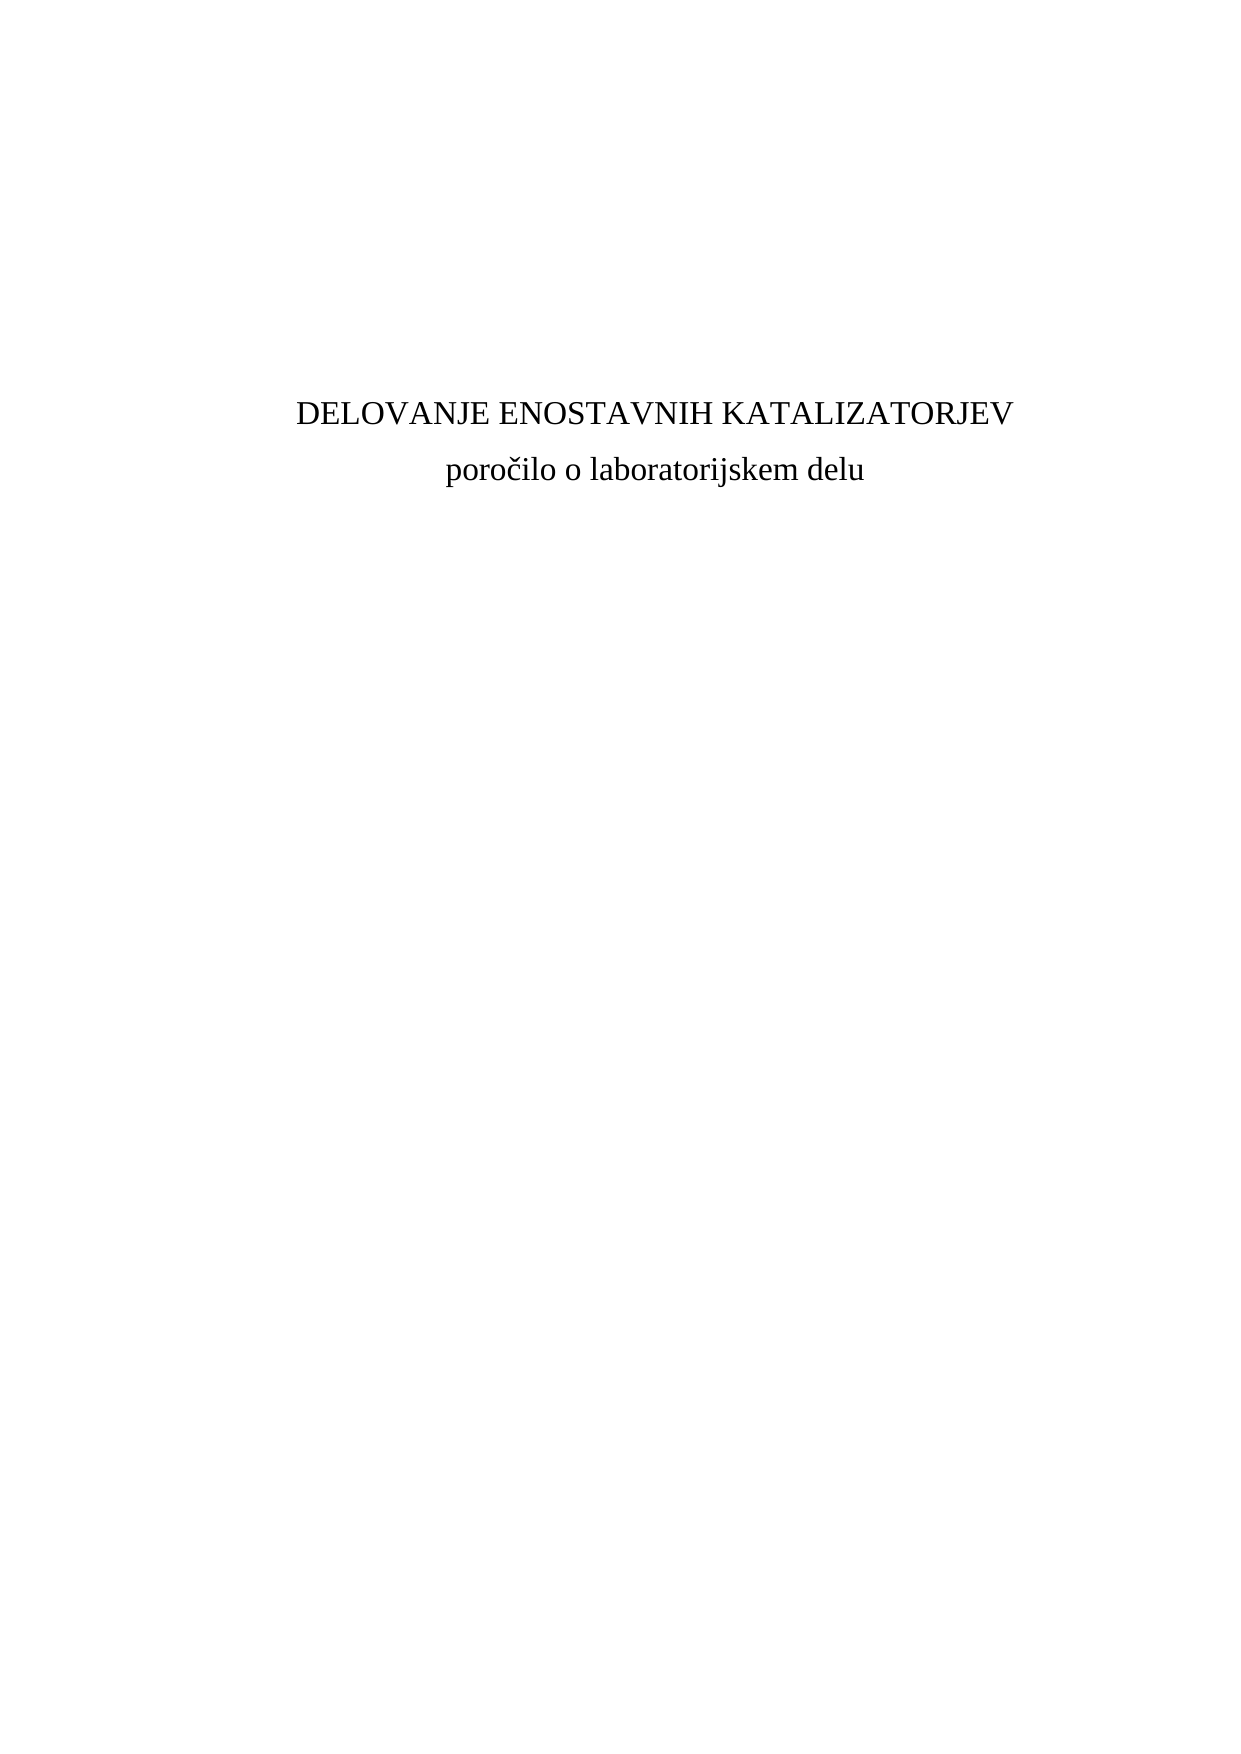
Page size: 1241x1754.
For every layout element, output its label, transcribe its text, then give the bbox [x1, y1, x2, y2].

text DELOVANJE ENOSTAVNIH KATALIZATORJEV poročilo o laboratorijskem delu [148, 402, 1162, 486]
